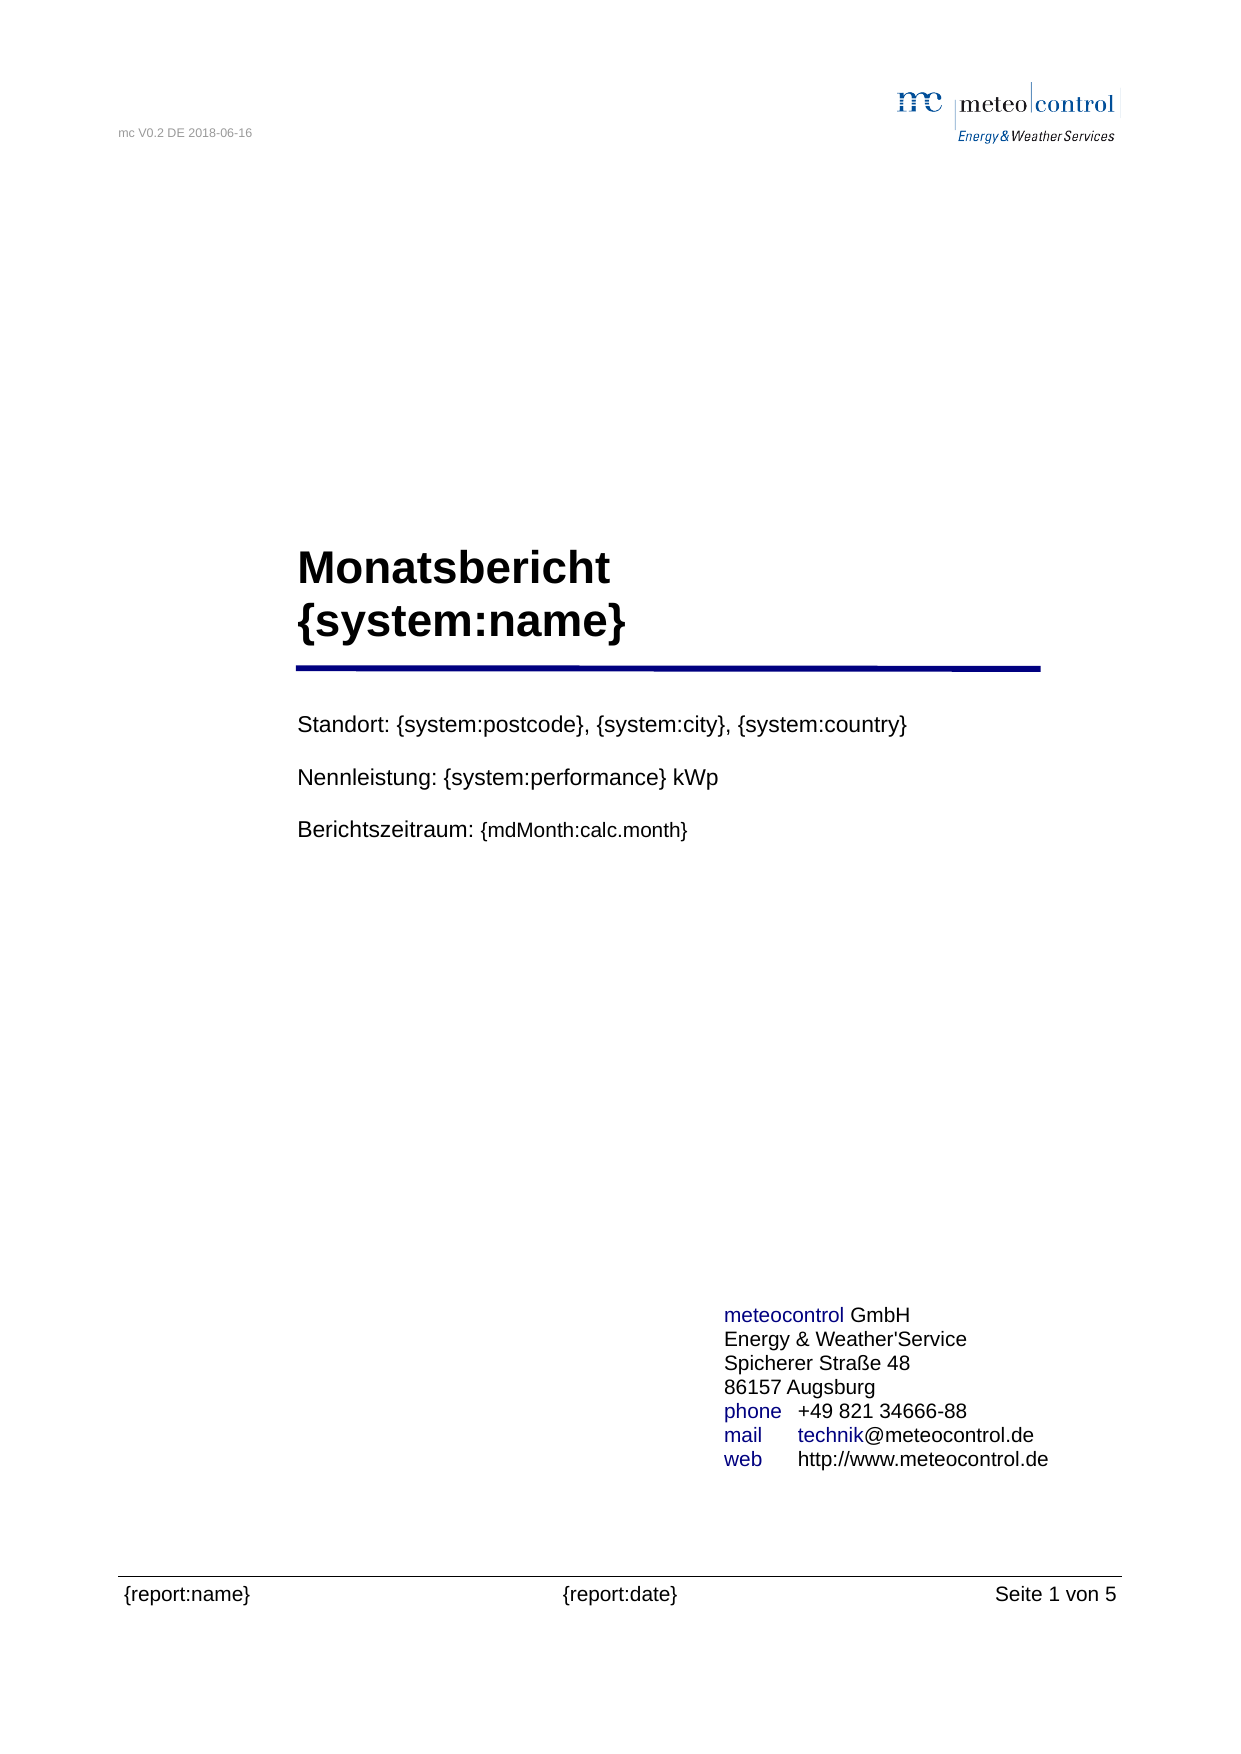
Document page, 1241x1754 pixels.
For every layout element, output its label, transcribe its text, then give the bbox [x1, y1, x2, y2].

text meteocontrol GmbH [724, 1303, 1122, 1327]
text phone +49 821 34666-88 [724, 1399, 1122, 1423]
text Energy & Weather'Service [724, 1327, 1122, 1351]
text 86157 Augsburg [724, 1375, 1122, 1399]
picture [897, 82, 1121, 144]
text mail technik@meteocontrol.de [724, 1423, 1122, 1447]
text Nennleistung: {system:performance} kWp Berichtszeitraum: {mdMonth:calc.month} [297, 763, 1122, 842]
text web http://www.meteocontrol.de [724, 1447, 1122, 1471]
text Monatsbericht [297, 541, 1122, 593]
text Standort: {system:postcode}, {system:city}, {system:country} [297, 711, 1122, 737]
text Spicherer Straße 48 [724, 1351, 1122, 1375]
text {system:name} [297, 593, 1122, 646]
